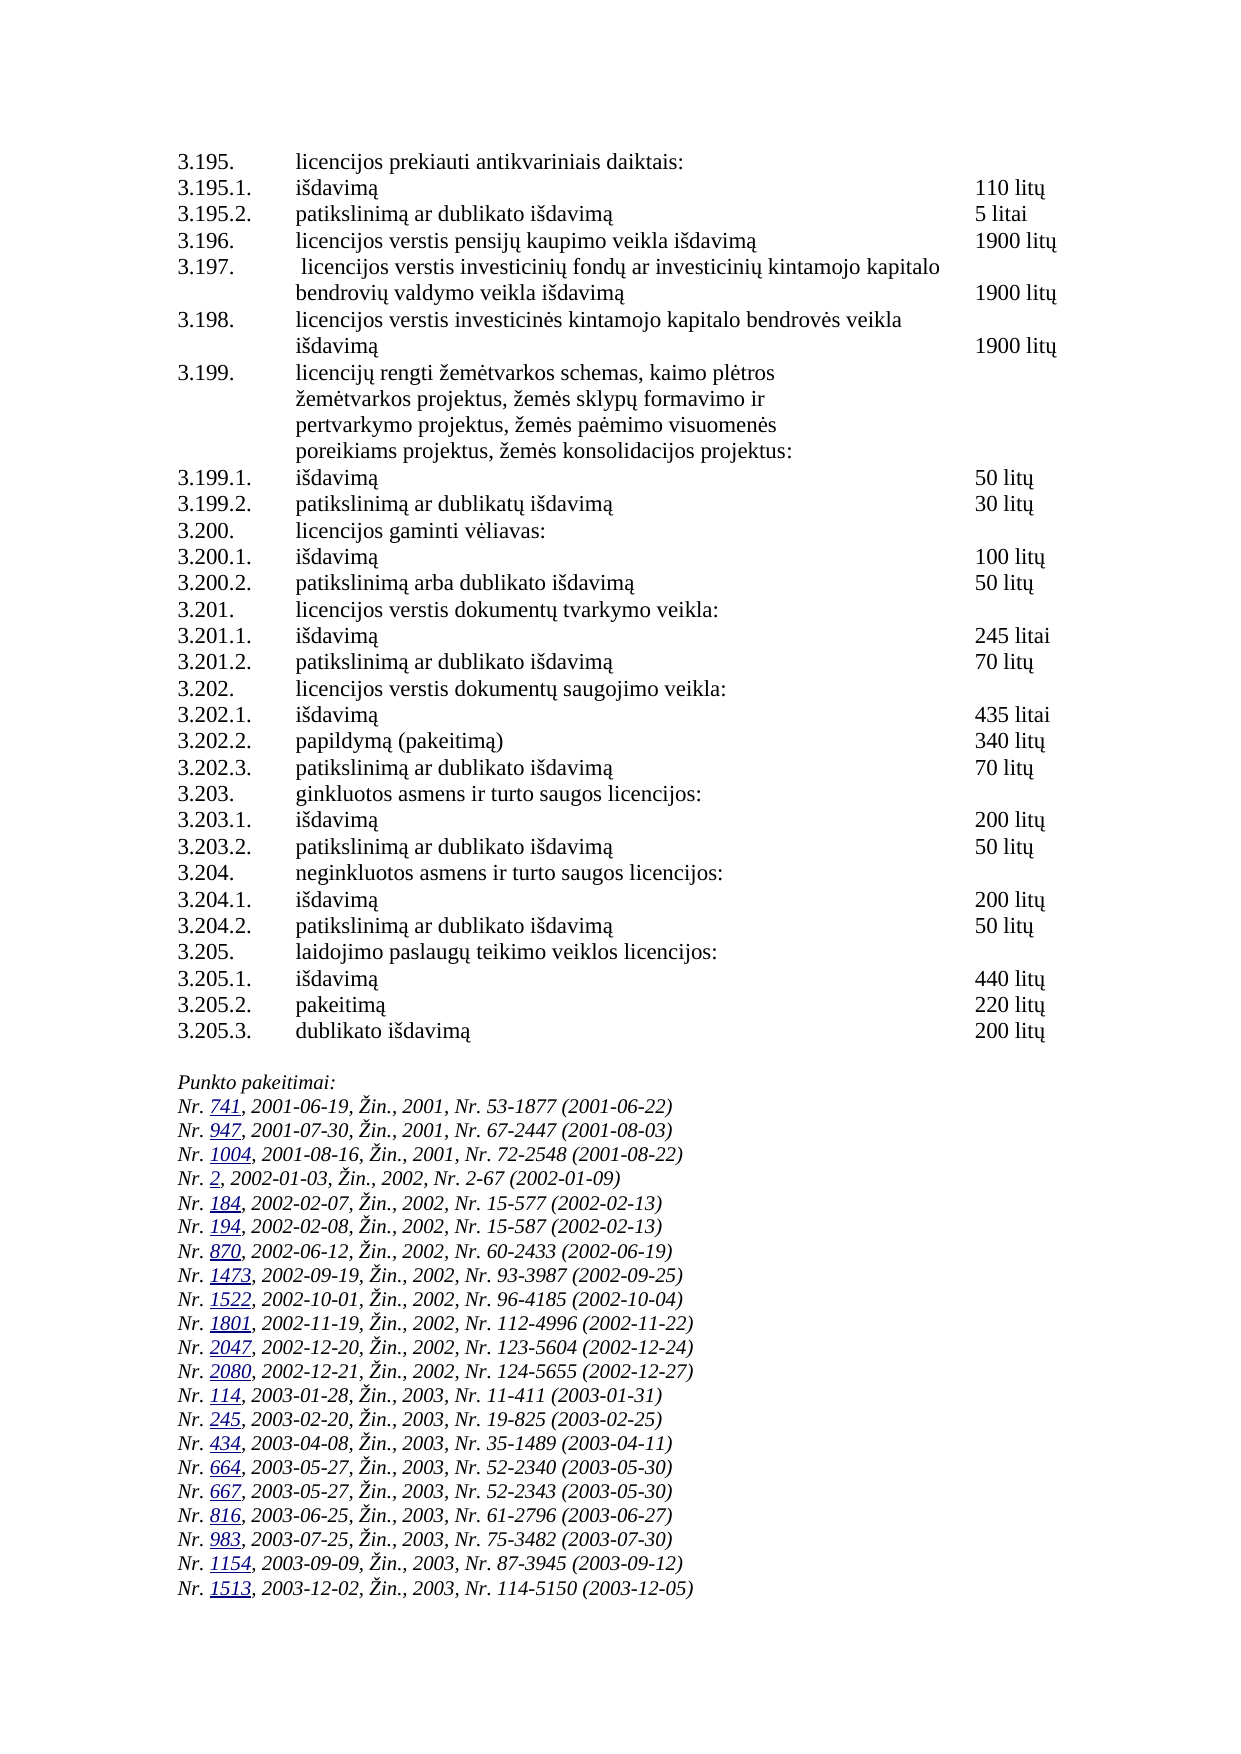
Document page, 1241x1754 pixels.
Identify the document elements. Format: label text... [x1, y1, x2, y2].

text Nr. 184, 2002-02-07, Žin., 2002, Nr. 15-577 (2002-02-13) [177, 1190, 1122, 1214]
text Nr. 194, 2002-02-08, Žin., 2002, Nr. 15-587 (2002-02-13) [177, 1214, 1122, 1238]
text Nr. 114, 2003-01-28, Žin., 2003, Nr. 11-411 (2003-01-31) [177, 1383, 1122, 1407]
text 3.202.1. išdavimą 435 litai [177, 701, 1122, 727]
text Nr. 2047, 2002-12-20, Žin., 2002, Nr. 123-5604 (2002-12-24) [177, 1335, 1122, 1359]
text Nr. 667, 2003-05-27, Žin., 2003, Nr. 52-2343 (2003-05-30) [177, 1479, 1122, 1503]
text 3.202.3. patikslinimą ar dublikato išdavimą 70 litų [177, 754, 1122, 780]
text Nr. 1801, 2002-11-19, Žin., 2002, Nr. 112-4996 (2002-11-22) [177, 1311, 1122, 1335]
text 3.202.2. papildymą (pakeitimą) 340 litų [177, 727, 1122, 754]
text Nr. 2080, 2002-12-21, Žin., 2002, Nr. 124-5655 (2002-12-27) [177, 1359, 1122, 1383]
text Nr. 741, 2001-06-19, Žin., 2001, Nr. 53-1877 (2001-06-22) [177, 1094, 1122, 1118]
text 3.196. licencijos verstis pensijų kaupimo veikla išdavimą 1900 litų [177, 227, 1107, 253]
text 3.203.2. patikslinimą ar dublikato išdavimą 50 litų [177, 833, 1122, 859]
text Nr. 1473, 2002-09-19, Žin., 2002, Nr. 93-3987 (2002-09-25) [177, 1263, 1122, 1287]
text 3.201.2. patikslinimą ar dublikato išdavimą 70 litų [177, 648, 1122, 675]
text Nr. 1154, 2003-09-09, Žin., 2003, Nr. 87-3945 (2003-09-12) [177, 1551, 1122, 1575]
text 3.204.1. išdavimą 200 litų [177, 886, 1122, 912]
text 3.203. ginkluotos asmens ir turto saugos licencijos: [177, 780, 1122, 807]
text Nr. 947, 2001-07-30, Žin., 2001, Nr. 67-2447 (2001-08-03) [177, 1118, 1122, 1142]
text 3.204. neginkluotos asmens ir turto saugos licencijos: [177, 859, 1122, 886]
text Nr. 245, 2003-02-20, Žin., 2003, Nr. 19-825 (2003-02-25) [177, 1407, 1122, 1431]
text Nr. 816, 2003-06-25, Žin., 2003, Nr. 61-2796 (2003-06-27) [177, 1503, 1122, 1527]
text 3.200. licencijos gaminti vėliavas: [177, 517, 1122, 543]
text 3.205.2. pakeitimą 220 litų [177, 991, 1122, 1017]
text Punkto pakeitimai: [177, 1070, 1122, 1094]
text 3.195.2. patikslinimą ar dublikato išdavimą 5 litai [177, 200, 1122, 227]
text 3.201.1. išdavimą 245 litai [177, 622, 1122, 648]
text išdavimą 1900 litų [177, 332, 1122, 358]
text 3.202. licencijos verstis dokumentų saugojimo veikla: [177, 675, 1122, 701]
text 3.203.1. išdavimą 200 litų [177, 807, 1122, 833]
text Nr. 1004, 2001-08-16, Žin., 2001, Nr. 72-2548 (2001-08-22) [177, 1142, 1122, 1166]
text 3.197. licencijos verstis investicinių fondų ar investicinių kintamojo kapitalo [177, 253, 974, 279]
text 3.199. licencijų rengti žemėtvarkos schemas, kaimo plėtros [177, 358, 1122, 385]
text 3.205. laidojimo paslaugų teikimo veiklos licencijos: [177, 938, 1122, 965]
text 3.200.2. patikslinimą arba dublikato išdavimą 50 litų [177, 569, 1122, 596]
text Nr. 2, 2002-01-03, Žin., 2002, Nr. 2-67 (2002-01-09) [177, 1166, 1122, 1190]
text poreikiams projektus, žemės konsolidacijos projektus: [177, 438, 1122, 464]
text Nr. 1513, 2003-12-02, Žin., 2003, Nr. 114-5150 (2003-12-05) [177, 1575, 1122, 1599]
text 3.198. licencijos verstis investicinės kintamojo kapitalo bendrovės veikla [177, 306, 1122, 332]
text 3.201. licencijos verstis dokumentų tvarkymo veikla: [177, 596, 1122, 622]
text pertvarkymo projektus, žemės paėmimo visuomenės [177, 411, 1122, 438]
text 3.200.1. išdavimą 100 litų [177, 543, 1122, 569]
text 3.205.1. išdavimą 440 litų [177, 965, 1122, 991]
text žemėtvarkos projektus, žemės sklypų formavimo ir [192, 385, 1122, 411]
text Nr. 1522, 2002-10-01, Žin., 2002, Nr. 96-4185 (2002-10-04) [177, 1287, 1122, 1311]
text 3.195. licencijos prekiauti antikvariniais daiktais: [177, 148, 1122, 174]
text Nr. 664, 2003-05-27, Žin., 2003, Nr. 52-2340 (2003-05-30) [177, 1455, 1122, 1479]
text 3.204.2. patikslinimą ar dublikato išdavimą 50 litų [177, 912, 1122, 938]
text Nr. 870, 2002-06-12, Žin., 2002, Nr. 60-2433 (2002-06-19) [177, 1238, 1122, 1263]
text bendrovių valdymo veikla išdavimą 1900 litų [177, 279, 1107, 306]
text 3.199.2. patikslinimą ar dublikatų išdavimą 30 litų [177, 490, 1122, 517]
text 3.195.1. išdavimą 110 litų [177, 174, 1122, 200]
text Nr. 434, 2003-04-08, Žin., 2003, Nr. 35-1489 (2003-04-11) [177, 1431, 1122, 1455]
text 3.199.1. išdavimą 50 litų [177, 464, 1122, 490]
text Nr. 983, 2003-07-25, Žin., 2003, Nr. 75-3482 (2003-07-30) [177, 1527, 1122, 1551]
text 3.205.3. dublikato išdavimą 200 litų [177, 1017, 1122, 1044]
